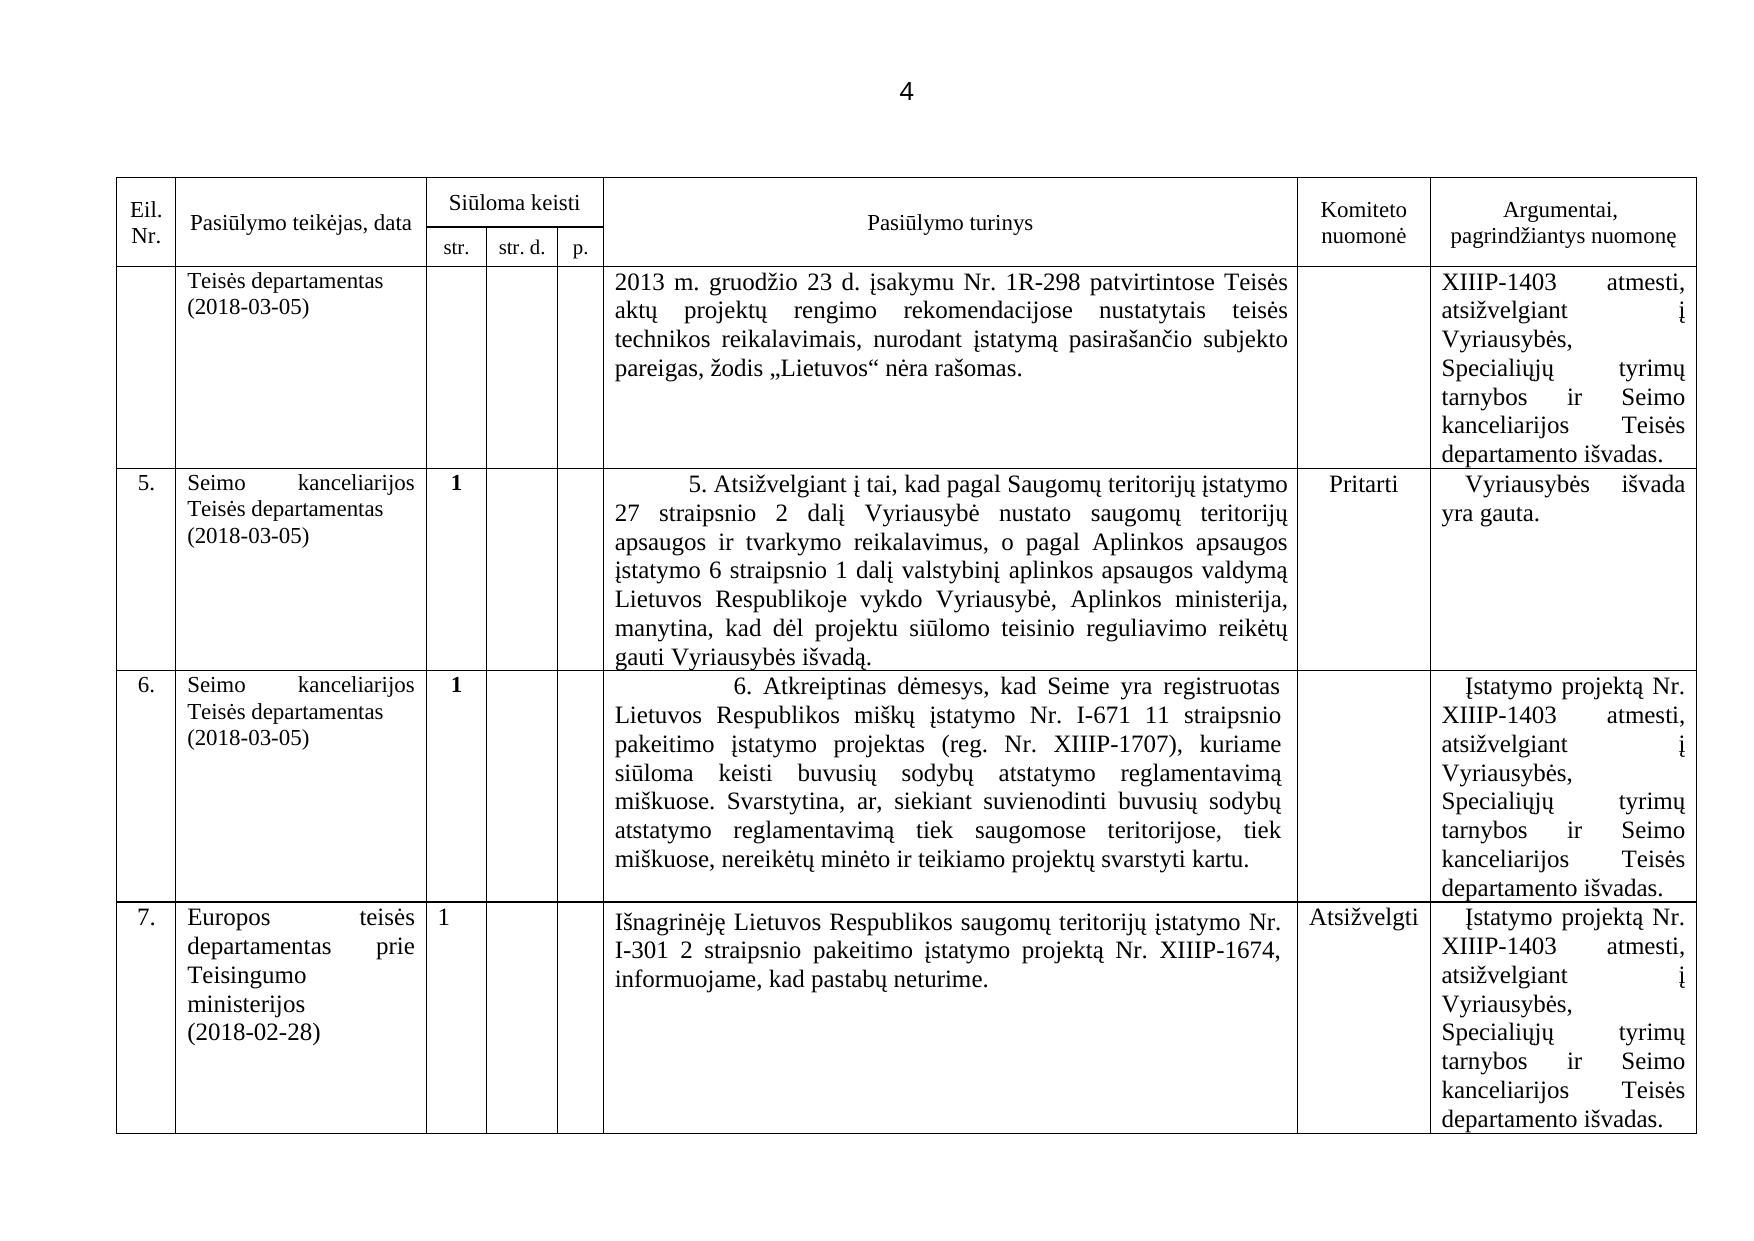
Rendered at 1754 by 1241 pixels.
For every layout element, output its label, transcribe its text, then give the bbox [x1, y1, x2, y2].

table_cell [487, 671, 557, 901]
table_cell p. [558, 228, 603, 266]
table_cell Teisės departamentas (2018-03-05) [176, 267, 426, 468]
table_cell Atsižvelgti [1298, 903, 1430, 1132]
table_header Pasiūlymo teikėjas, data [176, 178, 426, 266]
table_cell 2013 m. gruodžio 23 d. įsakymu Nr. 1R-298 patvirtintose Teisės aktų projektų rengimo rekomendacijose nustatytais teisės technikos reikalavimais, nurodant įstatymą pasirašančio subjekto pareigas, žodis „Lietuvos“ nėra rašomas. [604, 267, 1297, 468]
table_cell Seimo kanceliarijos Teisės departamentas (2018-03-05) [176, 671, 426, 901]
table_cell 1 [427, 903, 486, 1132]
table_cell 5. Atsižvelgiant į tai, kad pagal Saugomų teritorijų įstatymo 27 straipsnio 2 dalį Vyriausybė nustato saugomų teritorijų apsaugos ir tvarkymo reikalavimus, o pagal Aplinkos apsaugos įstatymo 6 straipsnio 1 dalį valstybinį aplinkos apsaugos valdymą Lietuvos Respublikoje vykdo Vyriausybė, Aplinkos ministerija, manytina, kad dėl projektu siūlomo teisinio reguliavimo reikėtų gauti Vyriausybės išvadą. [604, 469, 1297, 670]
table_header Pasiūlymo turinys [604, 178, 1297, 266]
table_cell [487, 267, 557, 468]
table_cell 5. [117, 469, 175, 670]
table_header Eil. Nr. [117, 178, 175, 266]
table_cell 1 [427, 671, 486, 901]
table_cell 6. [117, 671, 175, 901]
table_cell [558, 903, 603, 1132]
table_cell [487, 903, 557, 1132]
table_cell [117, 267, 175, 468]
table_cell [558, 469, 603, 670]
table_cell Vyriausybės išvada yra gauta. [1431, 469, 1696, 670]
table_cell [558, 267, 603, 468]
table_cell [487, 469, 557, 670]
table_cell XIIIP-1403 atmesti, atsižvelgiant į Vyriausybės, Specialiųjų tyrimų tarnybos ir Seimo kanceliarijos Teisės departamento išvadas. [1431, 267, 1696, 468]
table_header Argumentai, pagrindžiantys nuomonę [1431, 178, 1696, 266]
table_cell 7. [117, 903, 175, 1132]
table_cell str. [427, 228, 486, 266]
table_cell [1298, 671, 1430, 901]
table_cell [427, 267, 486, 468]
table_header Siūloma keisti [427, 178, 603, 226]
table_cell [1298, 267, 1430, 468]
table_cell 6. Atkreiptinas dėmesys, kad Seime yra registruotas Lietuvos Respublikos miškų įstatymo Nr. I-671 11 straipsnio pakeitimo įstatymo projektas (reg. Nr. XIIIP-1707), kuriame siūloma keisti buvusių sodybų atstatymo reglamentavimą miškuose. Svarstytina, ar, siekiant suvienodinti buvusių sodybų atstatymo reglamentavimą tiek saugomose teritorijose, tiek miškuose, nereikėtų minėto ir teikiamo projektų svarstyti kartu. [604, 671, 1297, 901]
table_cell 1 [427, 469, 486, 670]
table_cell [558, 671, 603, 901]
table_header Komiteto nuomonė [1298, 178, 1430, 266]
table_cell Įstatymo projektą Nr. XIIIP-1403 atmesti, atsižvelgiant į Vyriausybės, Specialiųjų tyrimų tarnybos ir Seimo kanceliarijos Teisės departamento išvadas. [1431, 671, 1696, 901]
table_cell Europos teisės departamentas prie Teisingumo ministerijos (2018-02-28) [176, 903, 426, 1132]
table_cell Išnagrinėję Lietuvos Respublikos saugomų teritorijų įstatymo Nr. I-301 2 straipsnio pakeitimo įstatymo projektą Nr. XIIIP-1674, informuojame, kad pastabų neturime. [604, 903, 1297, 1132]
table_cell Pritarti [1298, 469, 1430, 670]
table_cell str. d. [487, 228, 557, 266]
table_cell Įstatymo projektą Nr. XIIIP-1403 atmesti, atsižvelgiant į Vyriausybės, Specialiųjų tyrimų tarnybos ir Seimo kanceliarijos Teisės departamento išvadas. [1431, 903, 1696, 1132]
table_cell Seimo kanceliarijos Teisės departamentas (2018-03-05) [176, 469, 426, 670]
